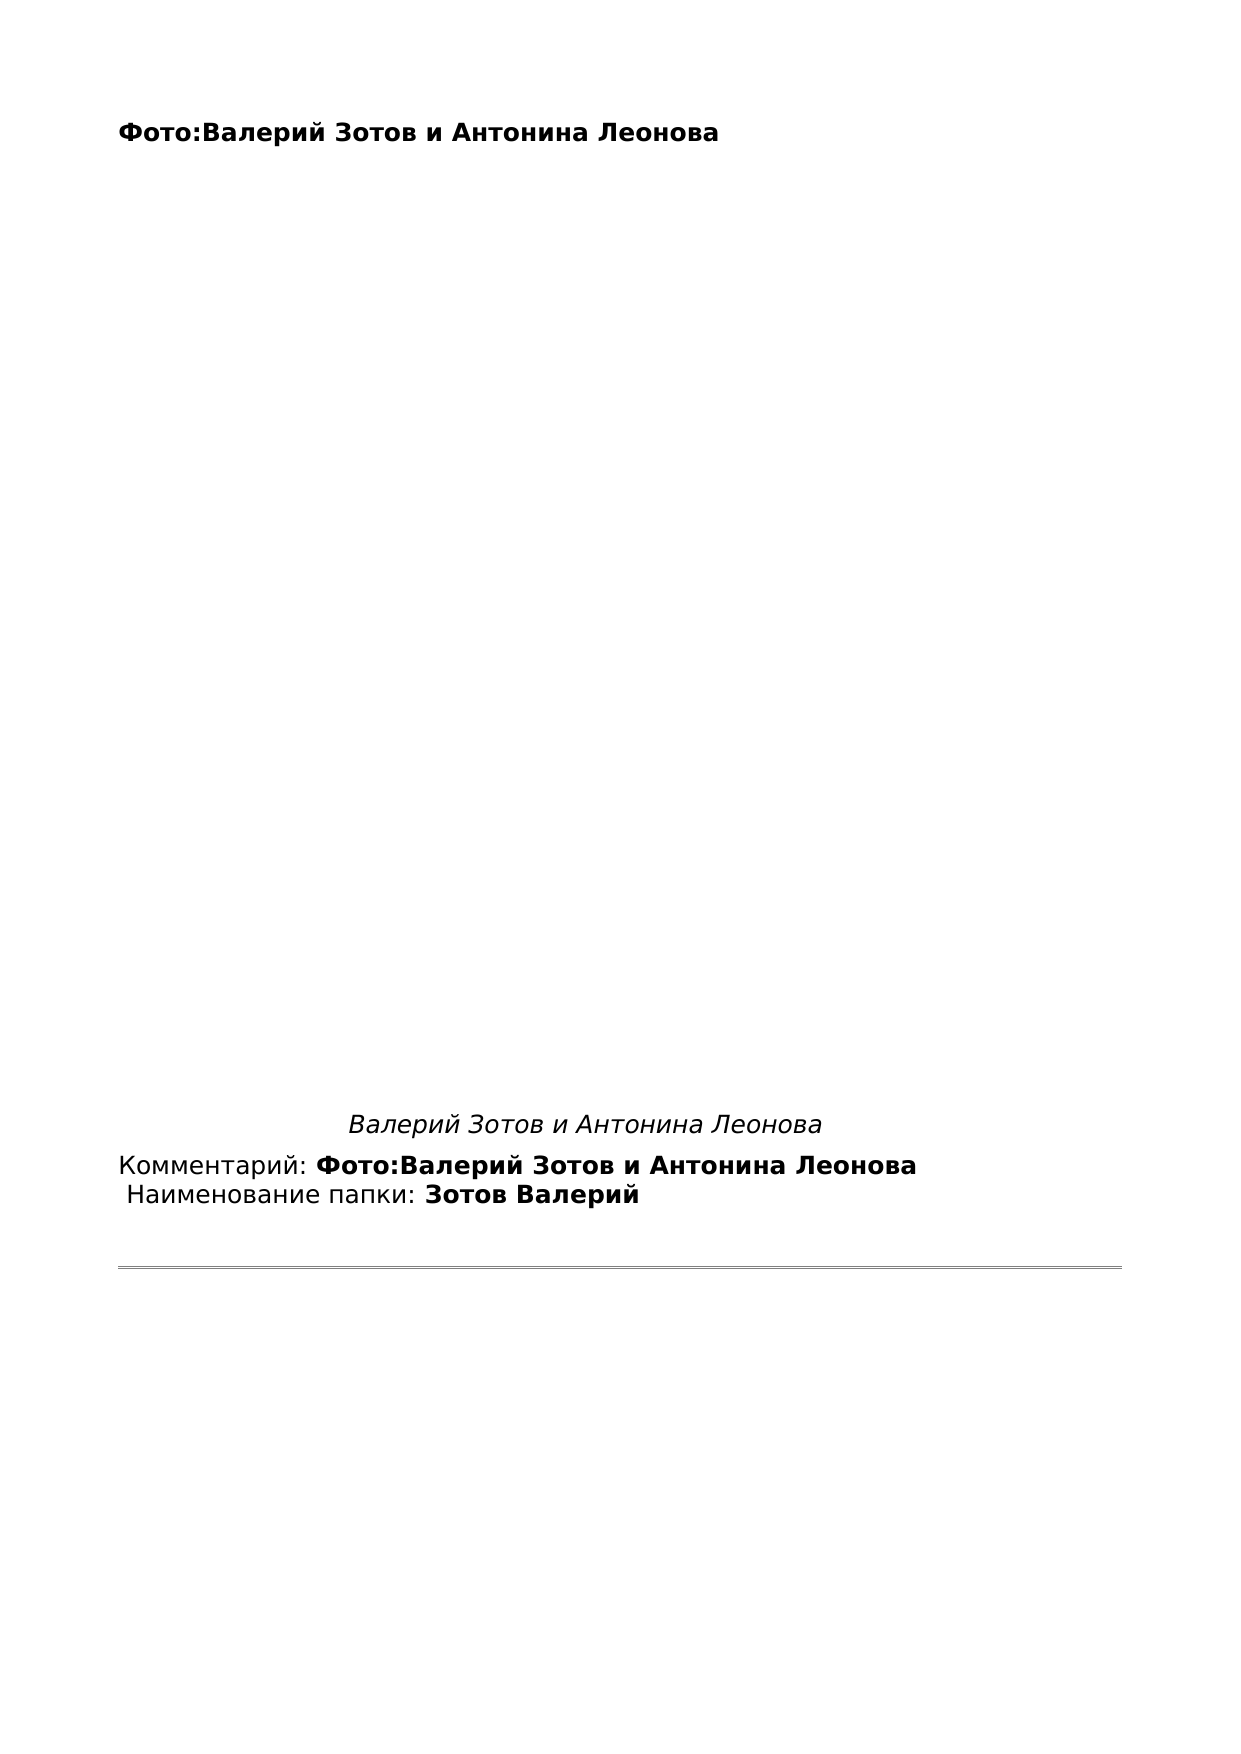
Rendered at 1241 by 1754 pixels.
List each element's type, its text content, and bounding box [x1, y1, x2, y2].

text Комментарий: Фото:Валерий Зотов и Антонина Леонова Наименование папки: Зотов Валерий [118, 1151, 1122, 1239]
text Валерий Зотов и Антонина Леонова [118, 172, 1056, 1139]
subtitle Фото:Валерий Зотов и Антонина Леонова [118, 118, 1122, 147]
